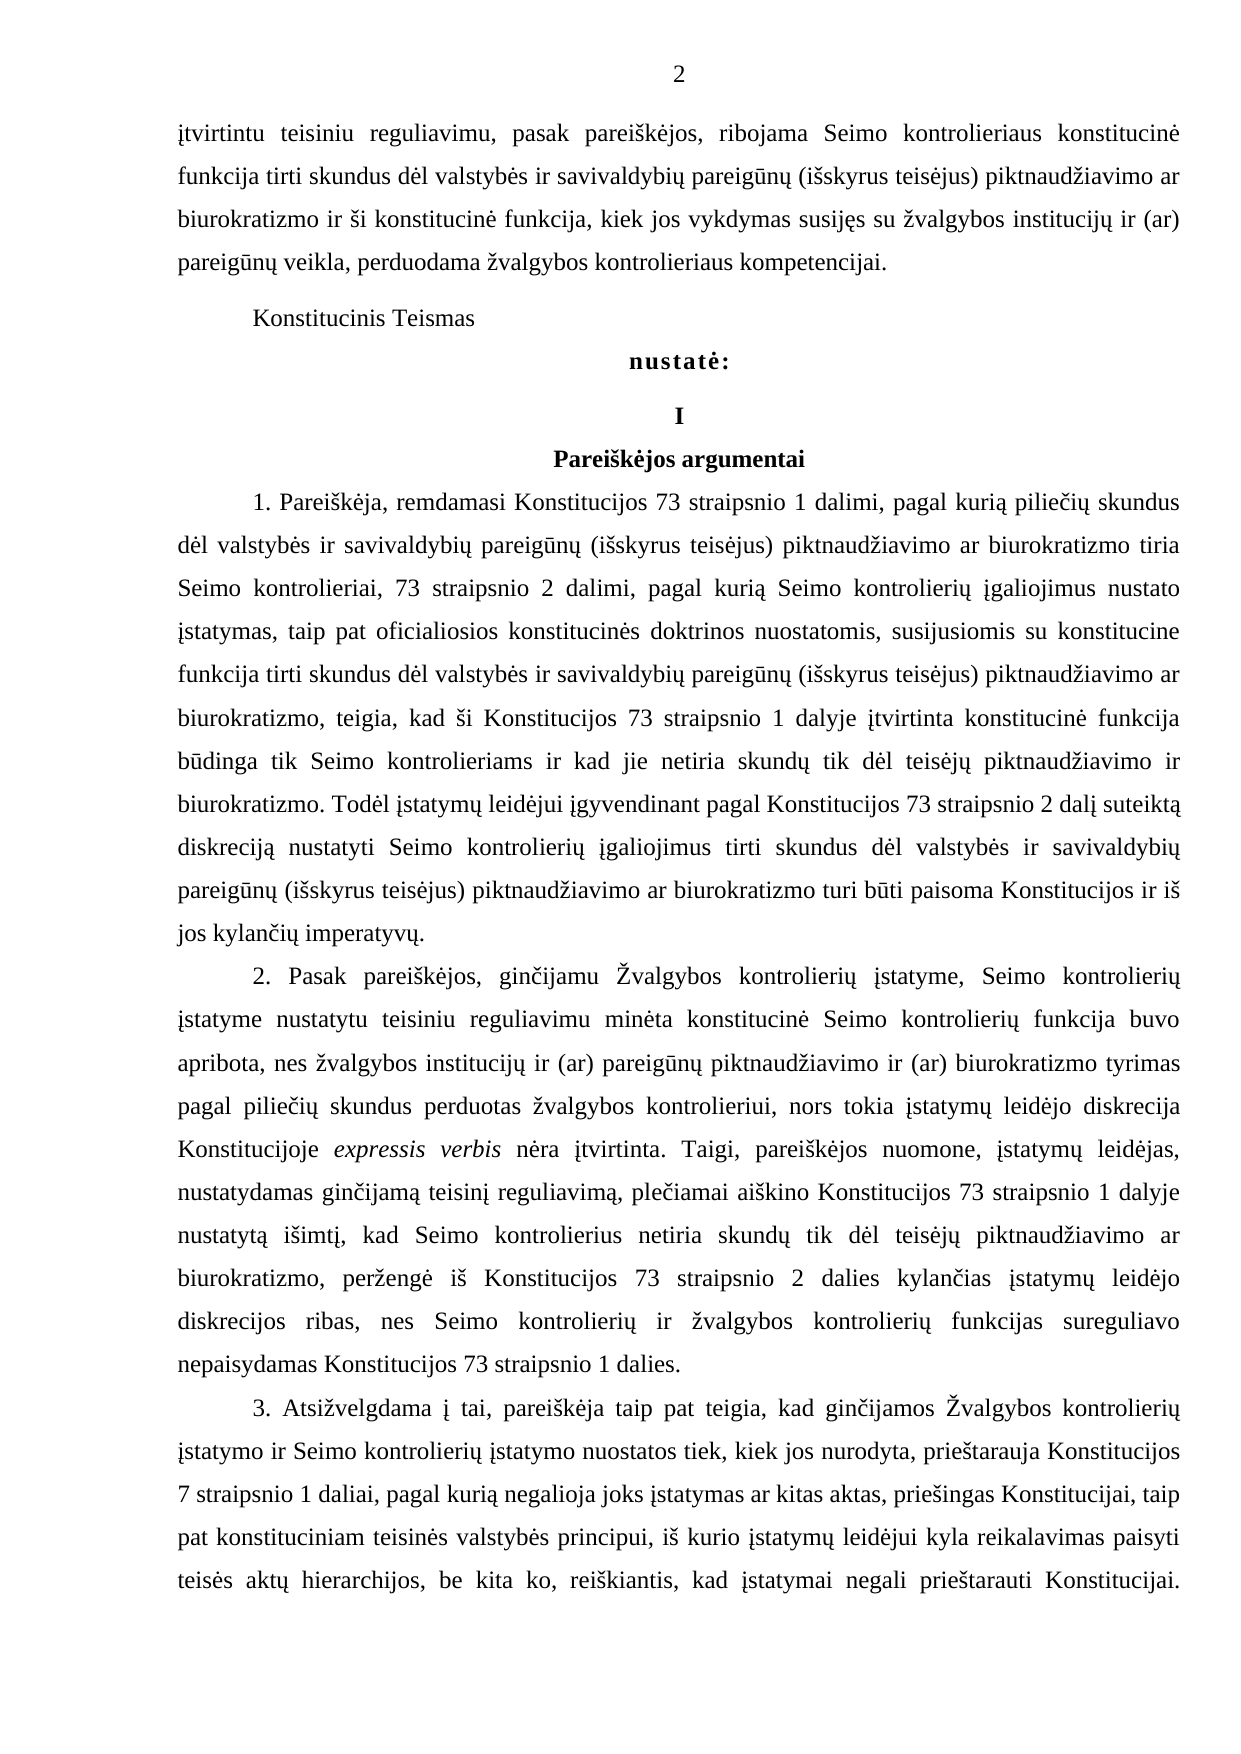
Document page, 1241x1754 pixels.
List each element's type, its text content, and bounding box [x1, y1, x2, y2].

text 3. Atsižvelgdama į tai, pareiškėja taip pat teigia, kad ginčijamos Žvalgybos kontrolierių įstatymo ir Seimo kontrolierių įstatymo nuostatos tiek, kiek jos nurodyta, prieštarauja Konstitucijos 7 straipsnio 1 daliai, pagal kurią negalioja joks įstatymas ar kitas aktas, priešingas Konstitucijai, taip pat konstituciniam teisinės valstybės principui, iš kurio įstatymų leidėjui kyla reikalavimas paisyti teisės aktų hierarchijos, be kita ko, reiškiantis, kad įstatymai negali prieštarauti Konstitucijai. [177, 1393, 1181, 1594]
text I [177, 401, 1181, 429]
text 1. Pareiškėja, remdamasi Konstitucijos 73 straipsnio 1 dalimi, pagal kurią piliečių skundus dėl valstybės ir savivaldybių pareigūnų (išskyrus teisėjus) piktnaudžiavimo ar biurokratizmo tiria Seimo kontrolieriai, 73 straipsnio 2 dalimi, pagal kurią Seimo kontrolierių įgaliojimus nustato įstatymas, taip pat oficialiosios konstitucinės doktrinos nuostatomis, susijusiomis su konstitucine funkcija tirti skundus dėl valstybės ir savivaldybių pareigūnų (išskyrus teisėjus) piktnaudžiavimo ar biurokratizmo, teigia, kad ši Konstitucijos 73 straipsnio 1 dalyje įtvirtinta konstitucinė funkcija būdinga tik Seimo kontrolieriams ir kad jie netiria skundų tik dėl teisėjų piktnaudžiavimo ir biurokratizmo. Todėl įstatymų leidėjui įgyvendinant pagal Konstitucijos 73 straipsnio 2 dalį suteiktą diskreciją nustatyti Seimo kontrolierių įgaliojimus tirti skundus dėl valstybės ir savivaldybių pareigūnų (išskyrus teisėjus) piktnaudžiavimo ar biurokratizmo turi būti paisoma Konstitucijos ir iš jos kylančių imperatyvų. [177, 487, 1181, 947]
text nustatė: [177, 346, 1181, 374]
text 2. Pasak pareiškėjos, ginčijamu Žvalgybos kontrolierių įstatyme, Seimo kontrolierių įstatyme nustatytu teisiniu reguliavimu minėta konstitucinė Seimo kontrolierių funkcija buvo apribota, nes žvalgybos institucijų ir (ar) pareigūnų piktnaudžiavimo ir (ar) biurokratizmo tyrimas pagal piliečių skundus perduotas žvalgybos kontrolieriui, nors tokia įstatymų leidėjo diskrecija Konstitucijoje expressis verbis nėra įtvirtinta. Taigi, pareiškėjos nuomone, įstatymų leidėjas, nustatydamas ginčijamą teisinį reguliavimą, plečiamai aiškino Konstitucijos 73 straipsnio 1 dalyje nustatytą išimtį, kad Seimo kontrolierius netiria skundų tik dėl teisėjų piktnaudžiavimo ar biurokratizmo, peržengė iš Konstitucijos 73 straipsnio 2 dalies kylančias įstatymų leidėjo diskrecijos ribas, nes Seimo kontrolierių ir žvalgybos kontrolierių funkcijas sureguliavo nepaisydamas Konstitucijos 73 straipsnio 1 dalies. [177, 961, 1181, 1378]
text įtvirtintu teisiniu reguliavimu, pasak pareiškėjos, ribojama Seimo kontrolieriaus konstitucinė funkcija tirti skundus dėl valstybės ir savivaldybių pareigūnų (išskyrus teisėjus) piktnaudžiavimo ar biurokratizmo ir ši konstitucinė funkcija, kiek jos vykdymas susijęs su žvalgybos institucijų ir (ar) pareigūnų veikla, perduodama žvalgybos kontrolieriaus kompetencijai. [177, 118, 1181, 276]
text Konstitucinis Teismas [177, 303, 1181, 331]
text Pareiškėjos argumentai [177, 444, 1181, 473]
